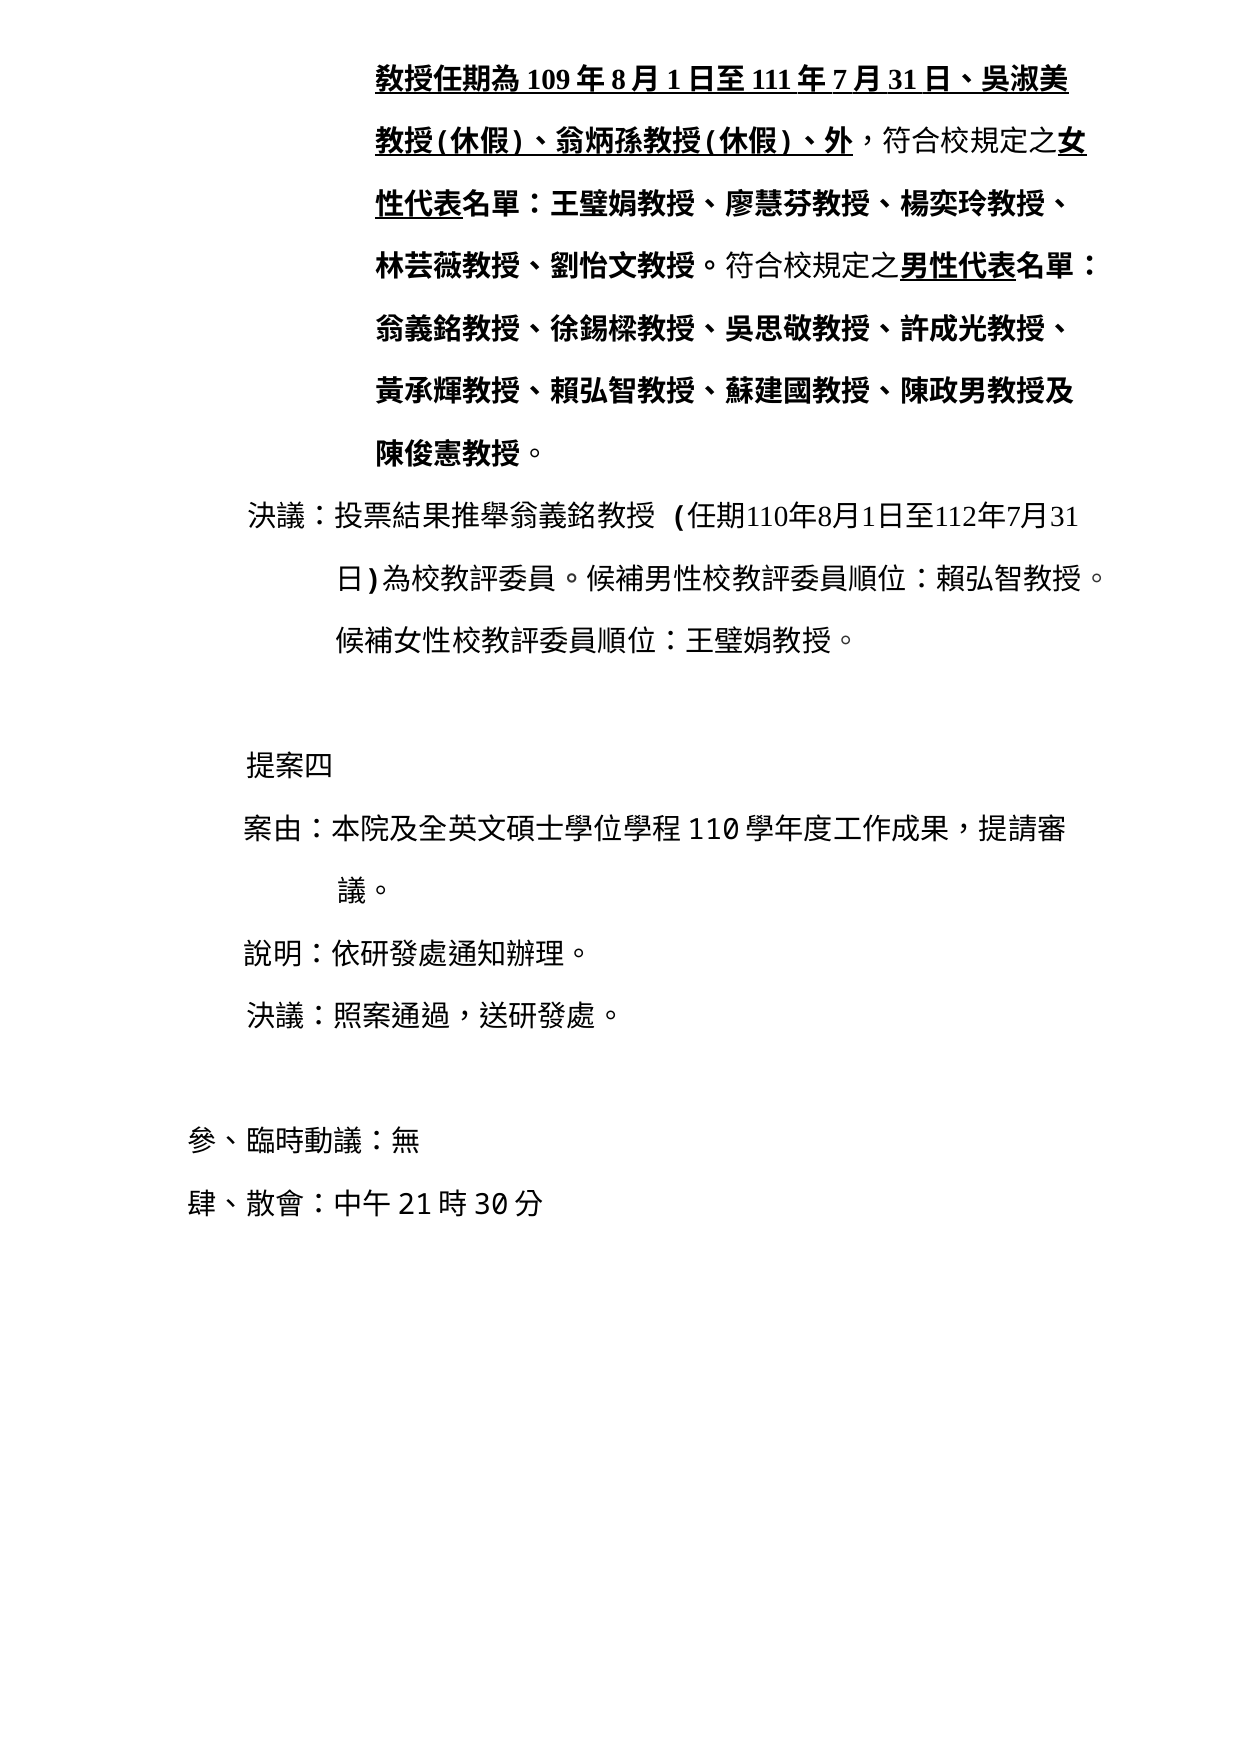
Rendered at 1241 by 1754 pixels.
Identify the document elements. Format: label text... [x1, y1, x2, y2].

text 決議：照案通過，送研發處。 [187, 972, 1093, 1035]
text 肆、散會：中午21時30分 [187, 1160, 1093, 1222]
text 提案四 [187, 722, 1093, 785]
text 參、臨時動議：無 [187, 1097, 1093, 1160]
text 說明：依研發處通知辦理。 [244, 910, 1093, 972]
text 五、本院全體專任教授，除110學年度校教評會委員（校長核聘、朱紀實副校長及陳瑞祥院長為當然委員、張心怡敎授任期為109年8月1日至111年7月31日、吳淑美教授(休假)、翁炳孫教授(休假)、外，符合校規定之女性代表名單：王璧娟教授、廖慧芬教授、楊奕玲教授、林芸薇教授、劉怡文教授。符合校規定之男性代表名單：翁義銘教授、徐錫樑教授、吳思敬教授、許成光教授、黃承輝教授、賴弘智教授、蘇建國教授、陳政男教授及陳俊憲教授。 [337, 35, 1093, 472]
text 案由：本院及全英文碩士學位學程110學年度工作成果，提請審議。 [244, 785, 1093, 910]
text 決議：投票結果推舉翁義銘教授 (任期110年8月1日至112年7月31日)為校教評委員。候補男性校教評委員順位：賴弘智教授。候補女性校教評委員順位：王璧娟教授。 [247, 472, 1093, 660]
